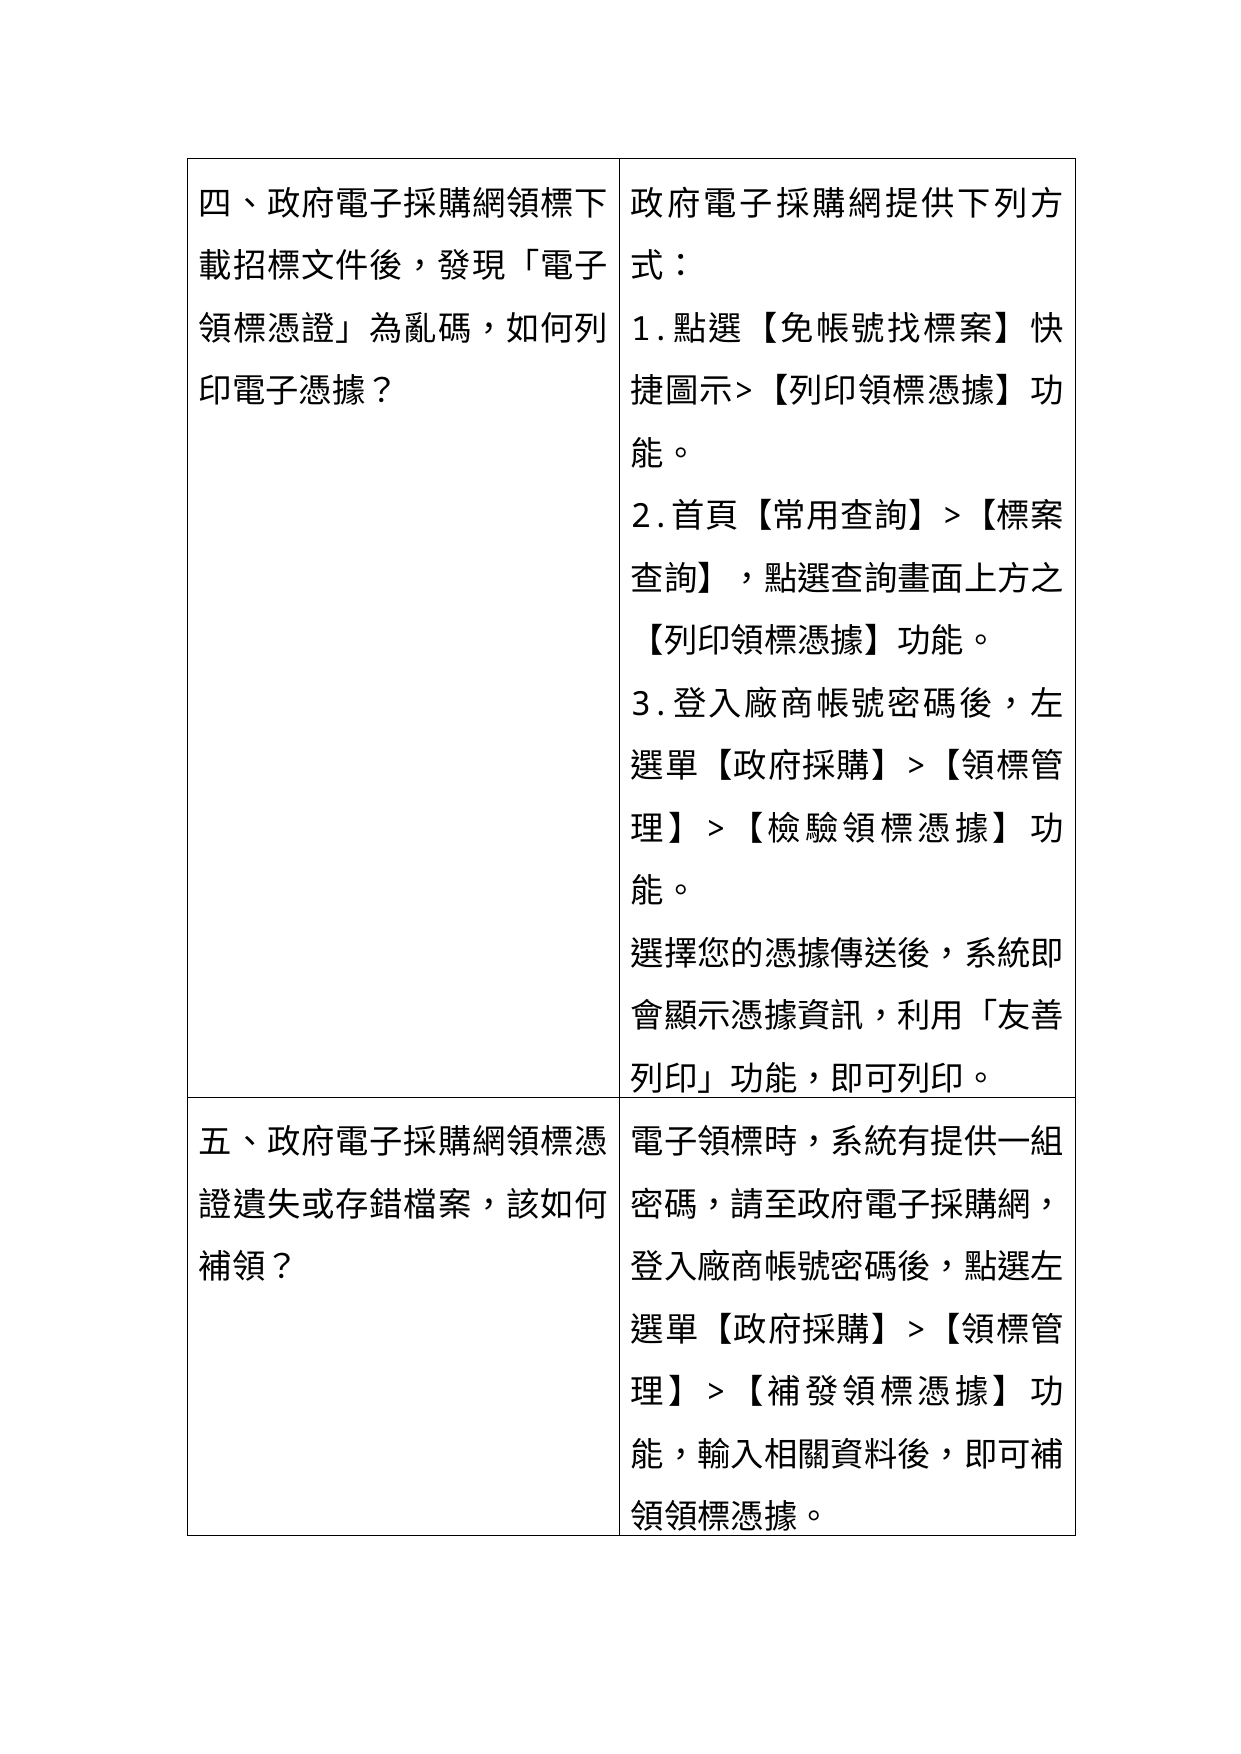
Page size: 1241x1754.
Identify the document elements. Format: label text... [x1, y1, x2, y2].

table_cell 四、政府電子採購網領標下載招標文件後，發現「電子領標憑證」為亂碼，如何列印電子憑據？ [188, 159, 619, 1097]
table_cell 政府電子採購網提供下列方式： 1.點選【免帳號找標案】快捷圖示>【列印領標憑據】功能。 2.首頁【常用查詢】>【標案查詢】，點選查詢畫面上方之【列印領標憑據】功能。 3.登入廠商帳號密碼後，左選單【政府採購】>【領標管理】>【檢驗領標憑據】功能。 選擇您的憑據傳送後，系統即會顯示憑據資訊，利用「友善列印」功能，即可列印。 [620, 159, 1075, 1097]
table_cell 五、政府電子採購網領標憑證遺失或存錯檔案，該如何補領？ [188, 1098, 619, 1535]
table_cell 電子領標時，系統有提供一組密碼，請至政府電子採購網，登入廠商帳號密碼後，點選左選單【政府採購】>【領標管理】>【補發領標憑據】功能，輸入相關資料後，即可補領領標憑據。 [620, 1098, 1075, 1535]
